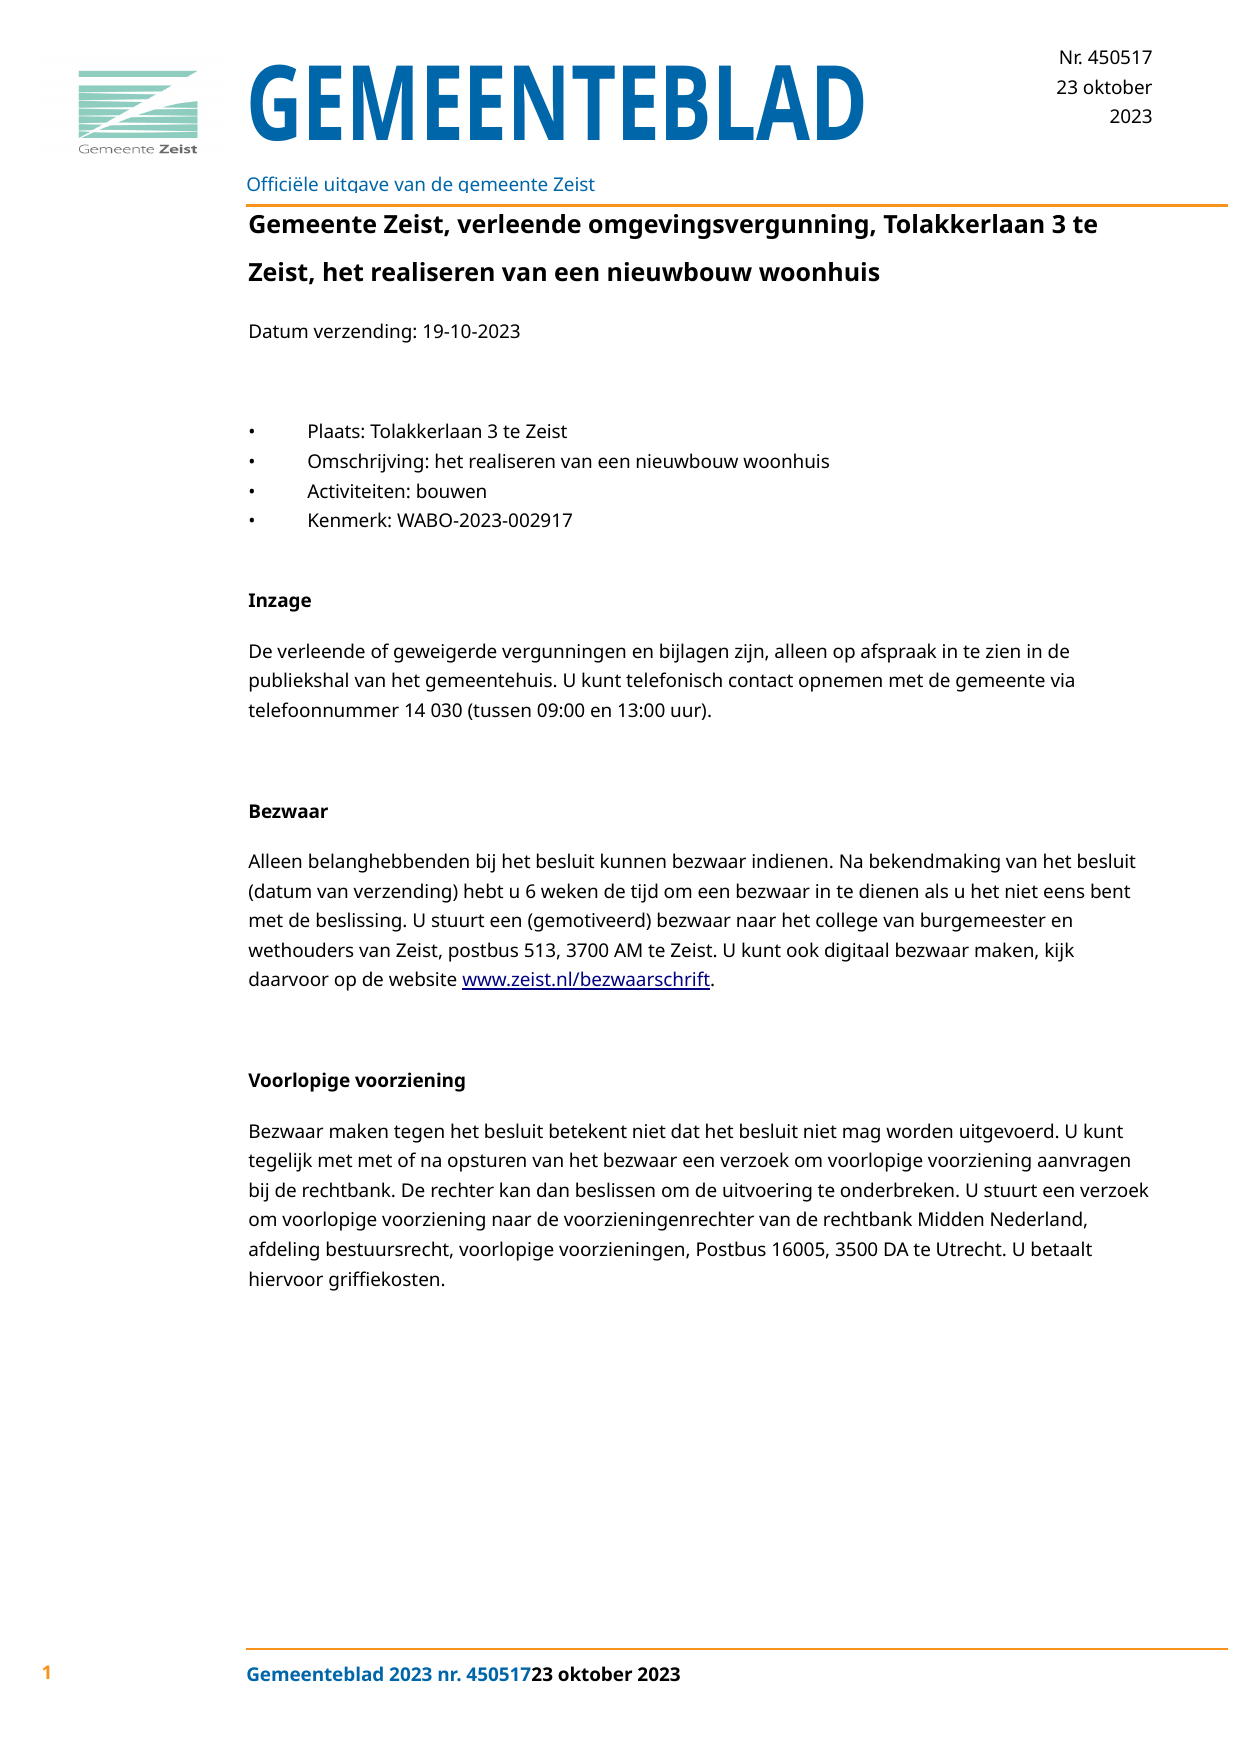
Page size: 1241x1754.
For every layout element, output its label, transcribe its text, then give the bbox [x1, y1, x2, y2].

text Alleen belanghebbenden bij het besluit kunnen bezwaar indienen. Na bekendmaking van het besluit (datum van verzending) hebt u 6 weken de tijd om een bezwaar in te dienen als u het niet eens bent met de beslissing. U stuurt een (gemotiveerd) bezwaar naar het college van burgemeester en wethouders van Zeist, postbus 513, 3700 AM te Zeist. U kunt ook digitaal bezwaar maken, kijk daarvoor op de website www.zeist.nl/bezwaarschrift. [248, 848, 1152, 992]
list Plaats: Tolakkerlaan 3 te Zeist [248, 419, 1152, 444]
text Bezwaar [248, 798, 1152, 824]
text Gemeente Zeist, verleende omgevingsvergunning, Tolakkerlaan 3 te Zeist, het realiseren van een nieuwbouw woonhuis [248, 207, 1152, 288]
picture [41, 47, 231, 172]
text De verleende of geweigerde vergunningen en bijlagen zijn, alleen op afspraak in te zien in de publiekshal van het gemeentehuis. U kunt telefonisch contact opnemen met de gemeente via telefoonnummer 14 030 (tussen 09:00 en 13:00 uur). [248, 638, 1152, 723]
list Activiteiten: bouwen [248, 478, 1152, 504]
text Bezwaar maken tegen het besluit betekent niet dat het besluit niet mag worden uitgevoerd. U kunt tegelijk met met of na opsturen van het bezwaar een verzoek om voorlopige voorziening aanvragen bij de rechtbank. De rechter kan dan beslissen om de uitvoering te onderbreken. U stuurt een verzoek om voorlopige voorziening naar de voorzieningenrechter van de rechtbank Midden Nederland, afdeling bestuursrecht, voorlopige voorzieningen, Postbus 16005, 3500 DA te Utrecht. U betaalt hiervoor griffiekosten. [248, 1118, 1152, 1292]
list Kenmerk: WABO-2023-002917 [248, 507, 1152, 533]
list Omschrijving: het realiseren van een nieuwbouw woonhuis [248, 448, 1152, 474]
text Datum verzending: 19-10-2023 [248, 318, 1152, 344]
text Inzage [248, 587, 1152, 613]
text Voorlopige voorziening [248, 1067, 1152, 1093]
